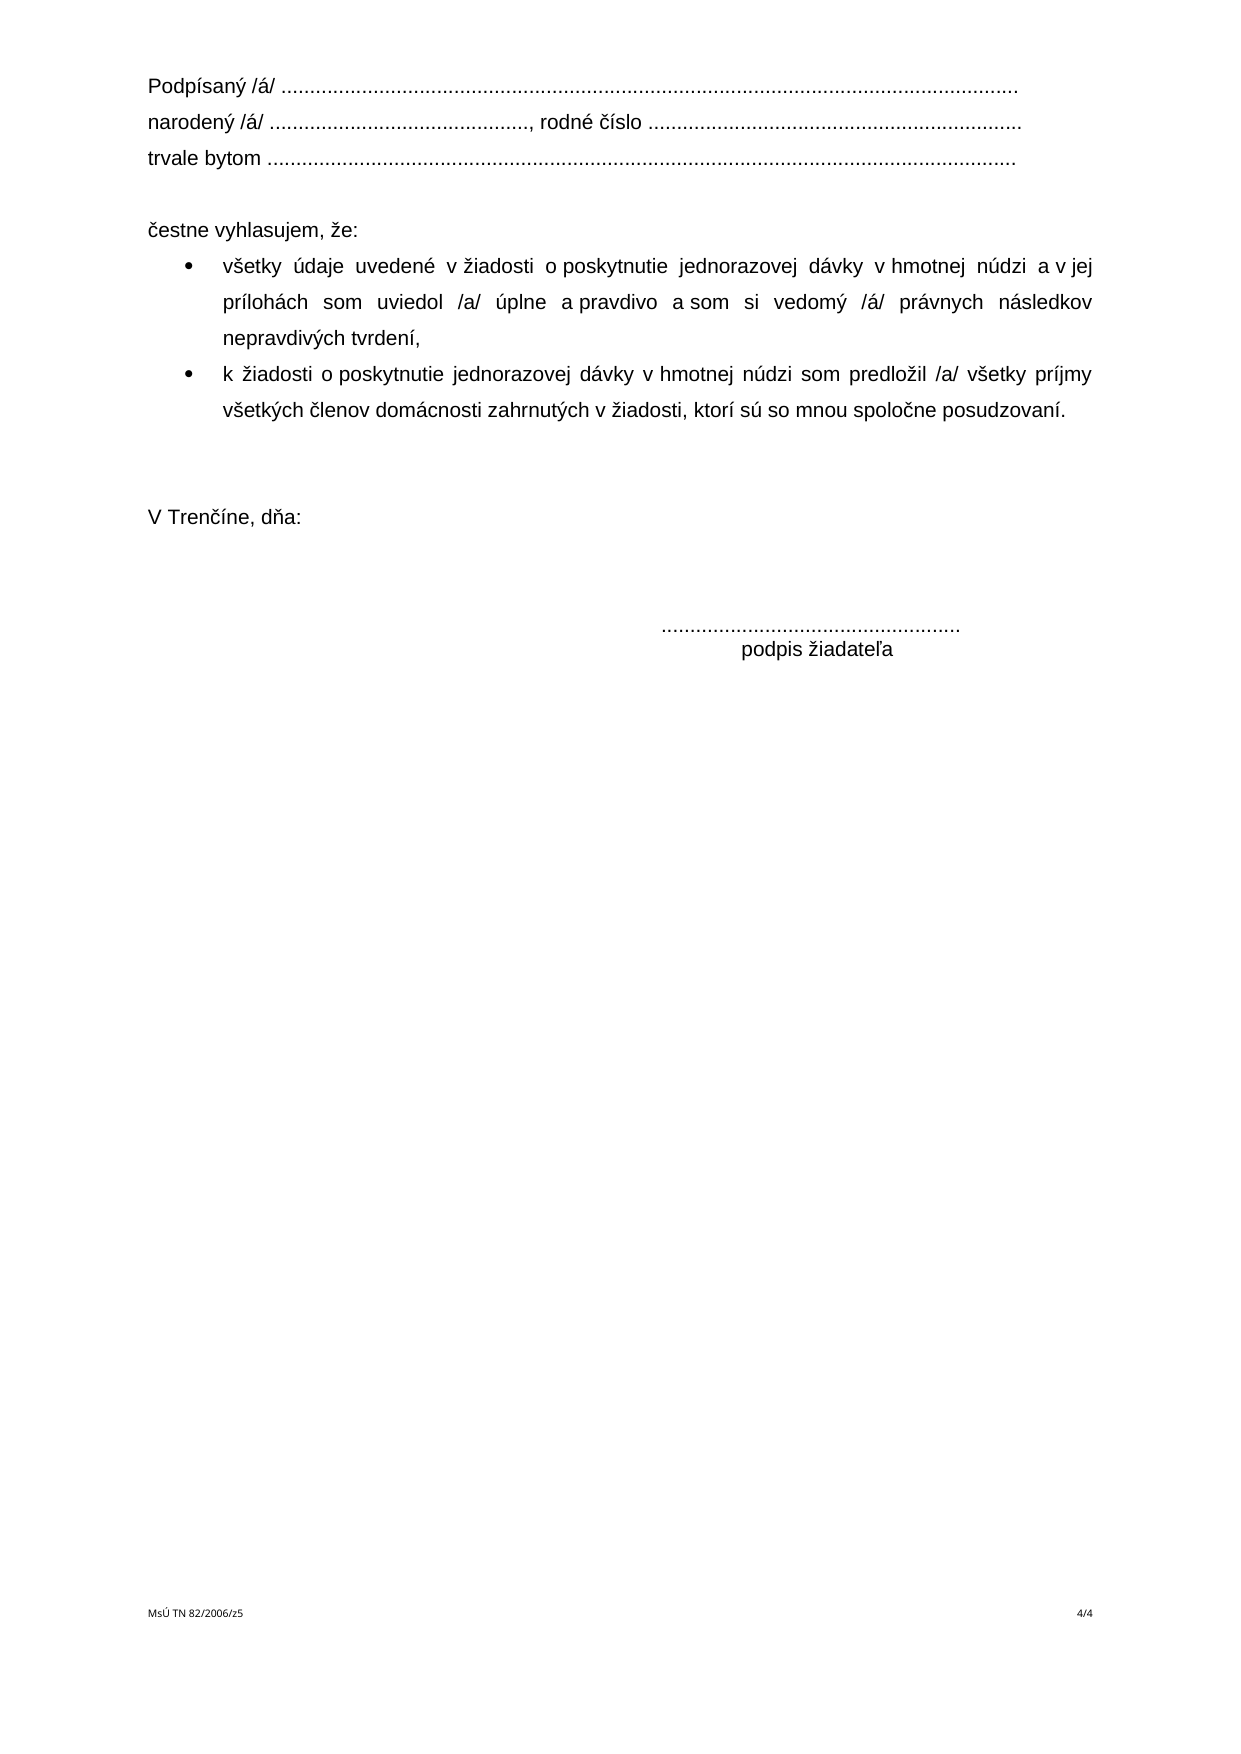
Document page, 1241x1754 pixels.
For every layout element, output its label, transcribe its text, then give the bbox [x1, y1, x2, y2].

list všetky údaje uvedené v žiadosti o poskytnutie jednorazovej dávky v hmotnej núdzi a v jej prílohách som uviedol /a/ úplne a pravdivo a som si vedomý /á/ právnych následkov nepravdivých tvrdení, [185, 253, 1093, 349]
text trvale bytom .................................................................................................................................. [148, 146, 1093, 169]
text podpis žiadateľa [148, 637, 1093, 661]
text narodený /á/ ............................................., rodné číslo ................................................................. [148, 110, 1093, 134]
text .................................................... [148, 613, 1093, 637]
text V Trenčíne, dňa: [148, 505, 1093, 529]
list k žiadosti o poskytnutie jednorazovej dávky v hmotnej núdzi som predložil /a/ všetky príjmy všetkých členov domácnosti zahrnutých v žiadosti, ktorí sú so mnou spoločne posudzovaní. [185, 361, 1093, 421]
text čestne vyhlasujem, že: [148, 217, 1093, 241]
text Podpísaný /á/ ................................................................................................................................ [148, 74, 1093, 98]
